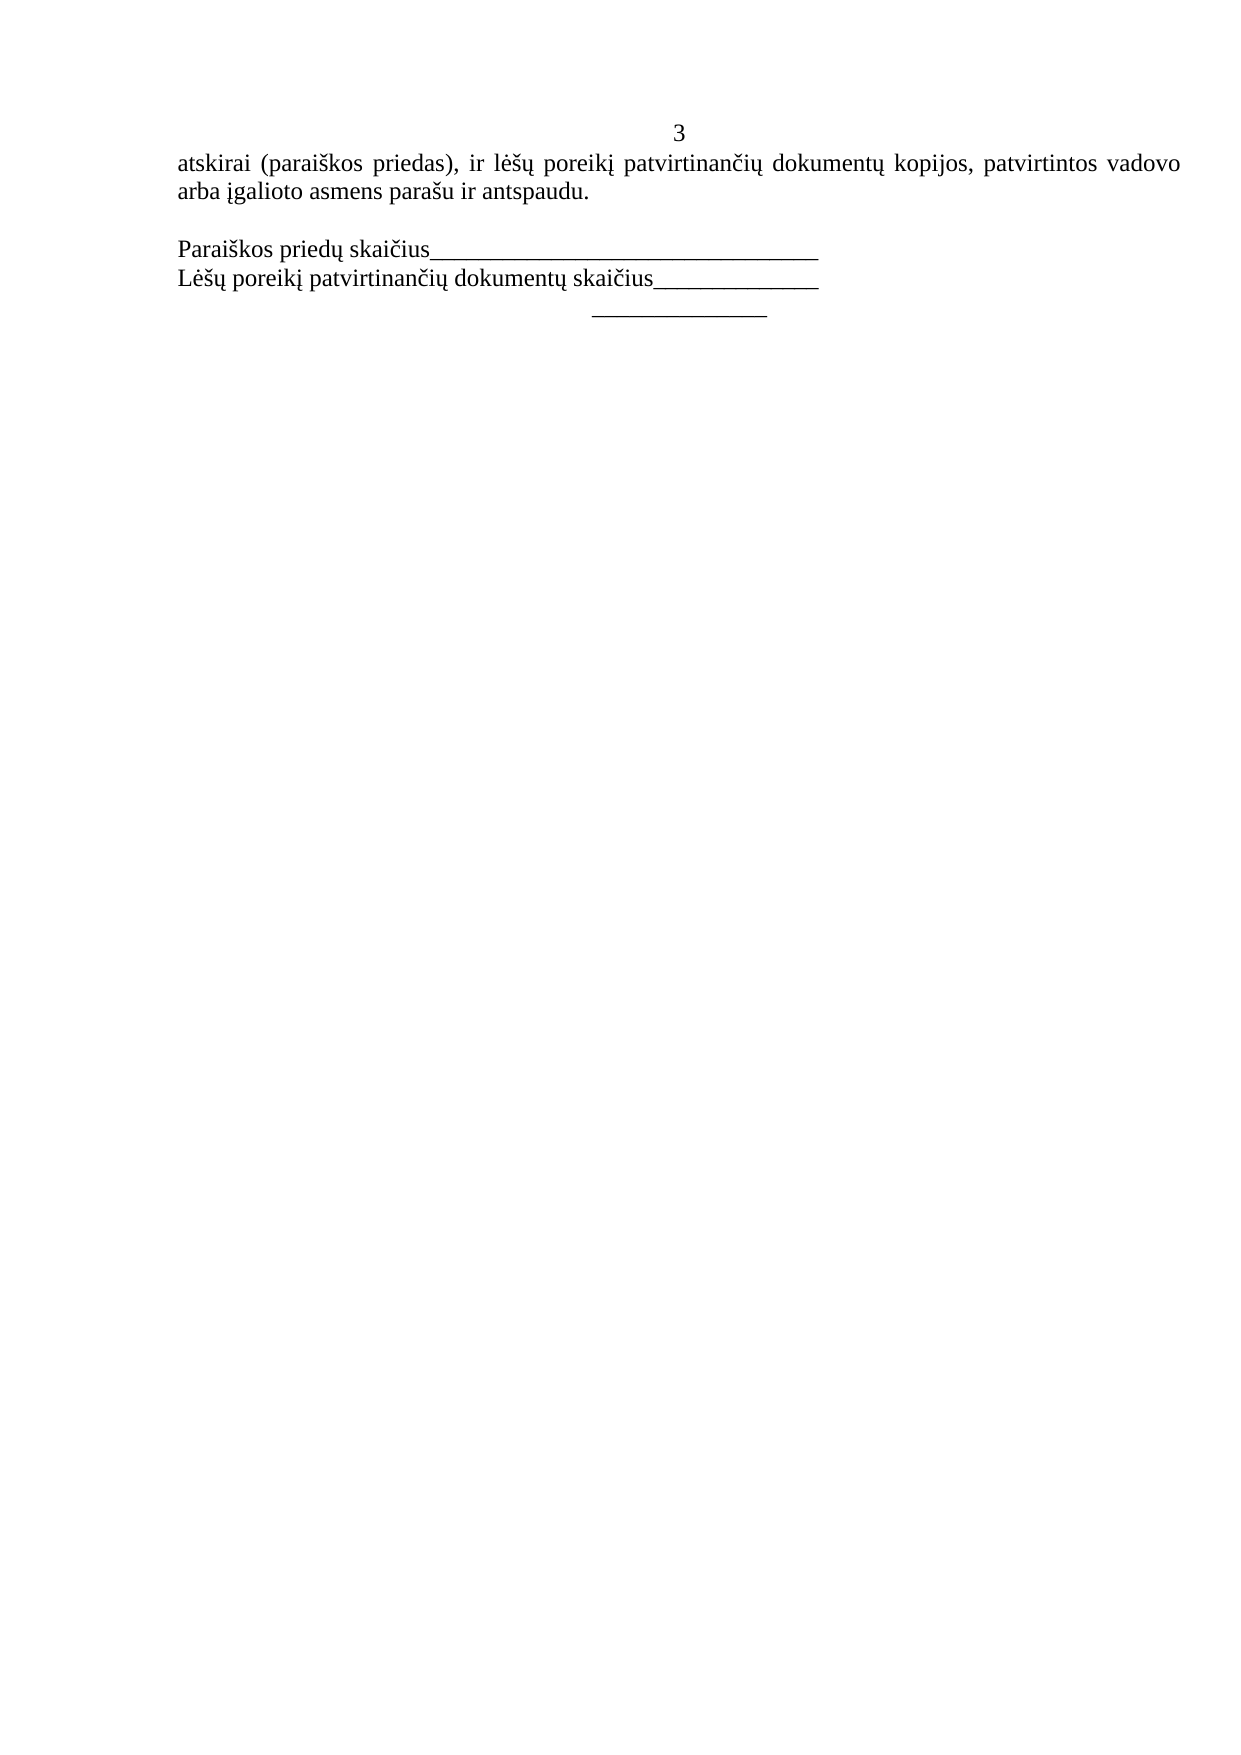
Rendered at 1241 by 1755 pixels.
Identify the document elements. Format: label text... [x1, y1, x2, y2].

text ______________ [177, 291, 1181, 320]
text Lėšų poreikį patvirtinančių dokumentų skaičius [177, 263, 1181, 291]
text Paraiškos priedų skaičius [177, 234, 1181, 263]
text atskirai (paraiškos priedas), ir lėšų poreikį patvirtinančių dokumentų kopijos, patvirtintos vadovo arba įgalioto asmens parašu ir antspaudu. [177, 148, 1181, 205]
